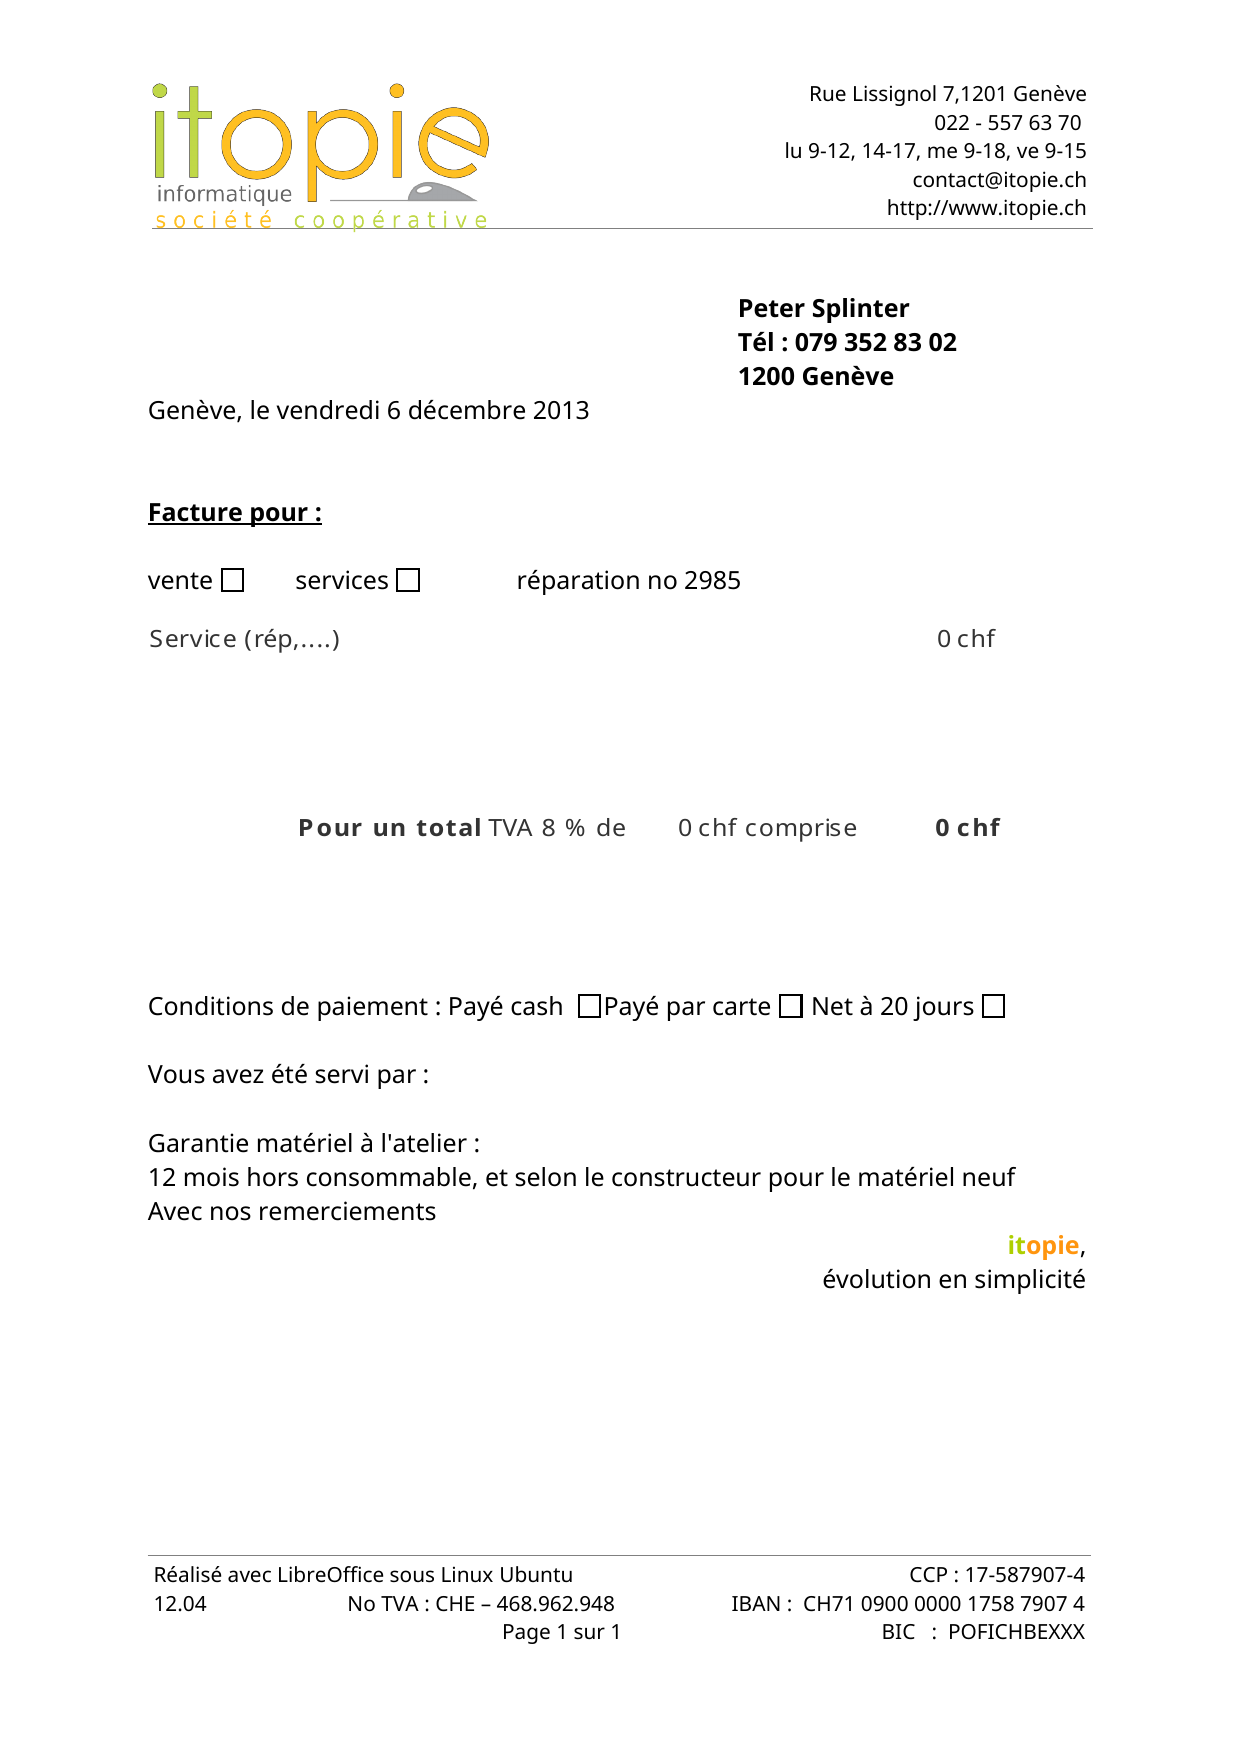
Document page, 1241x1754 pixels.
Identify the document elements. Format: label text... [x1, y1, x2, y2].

text Conditions de paiement : Payé cash Payé par carte Net à 20 jours [148, 989, 1093, 1023]
picture [138, 72, 500, 244]
text évolution en simplicité [148, 1262, 1093, 1296]
text Avec nos remerciements [148, 1193, 1093, 1227]
text Garantie matériel à l'atelier : [148, 1125, 1093, 1159]
text Genève, le vendredi 6 décembre 2013 [148, 392, 1093, 427]
text itopie, [148, 1227, 1093, 1262]
text 12 mois hors consommable, et selon le constructeur pour le matériel neuf [148, 1159, 1093, 1193]
text Vous avez été servi par : [148, 1057, 1093, 1091]
text Facture pour : [148, 495, 1093, 529]
text vente services réparation no 2985 [148, 563, 1093, 597]
text Peter Splinter [148, 290, 1093, 324]
text 1200 Genève [148, 358, 1093, 392]
text Tél : 079 352 83 02 [148, 324, 1093, 358]
